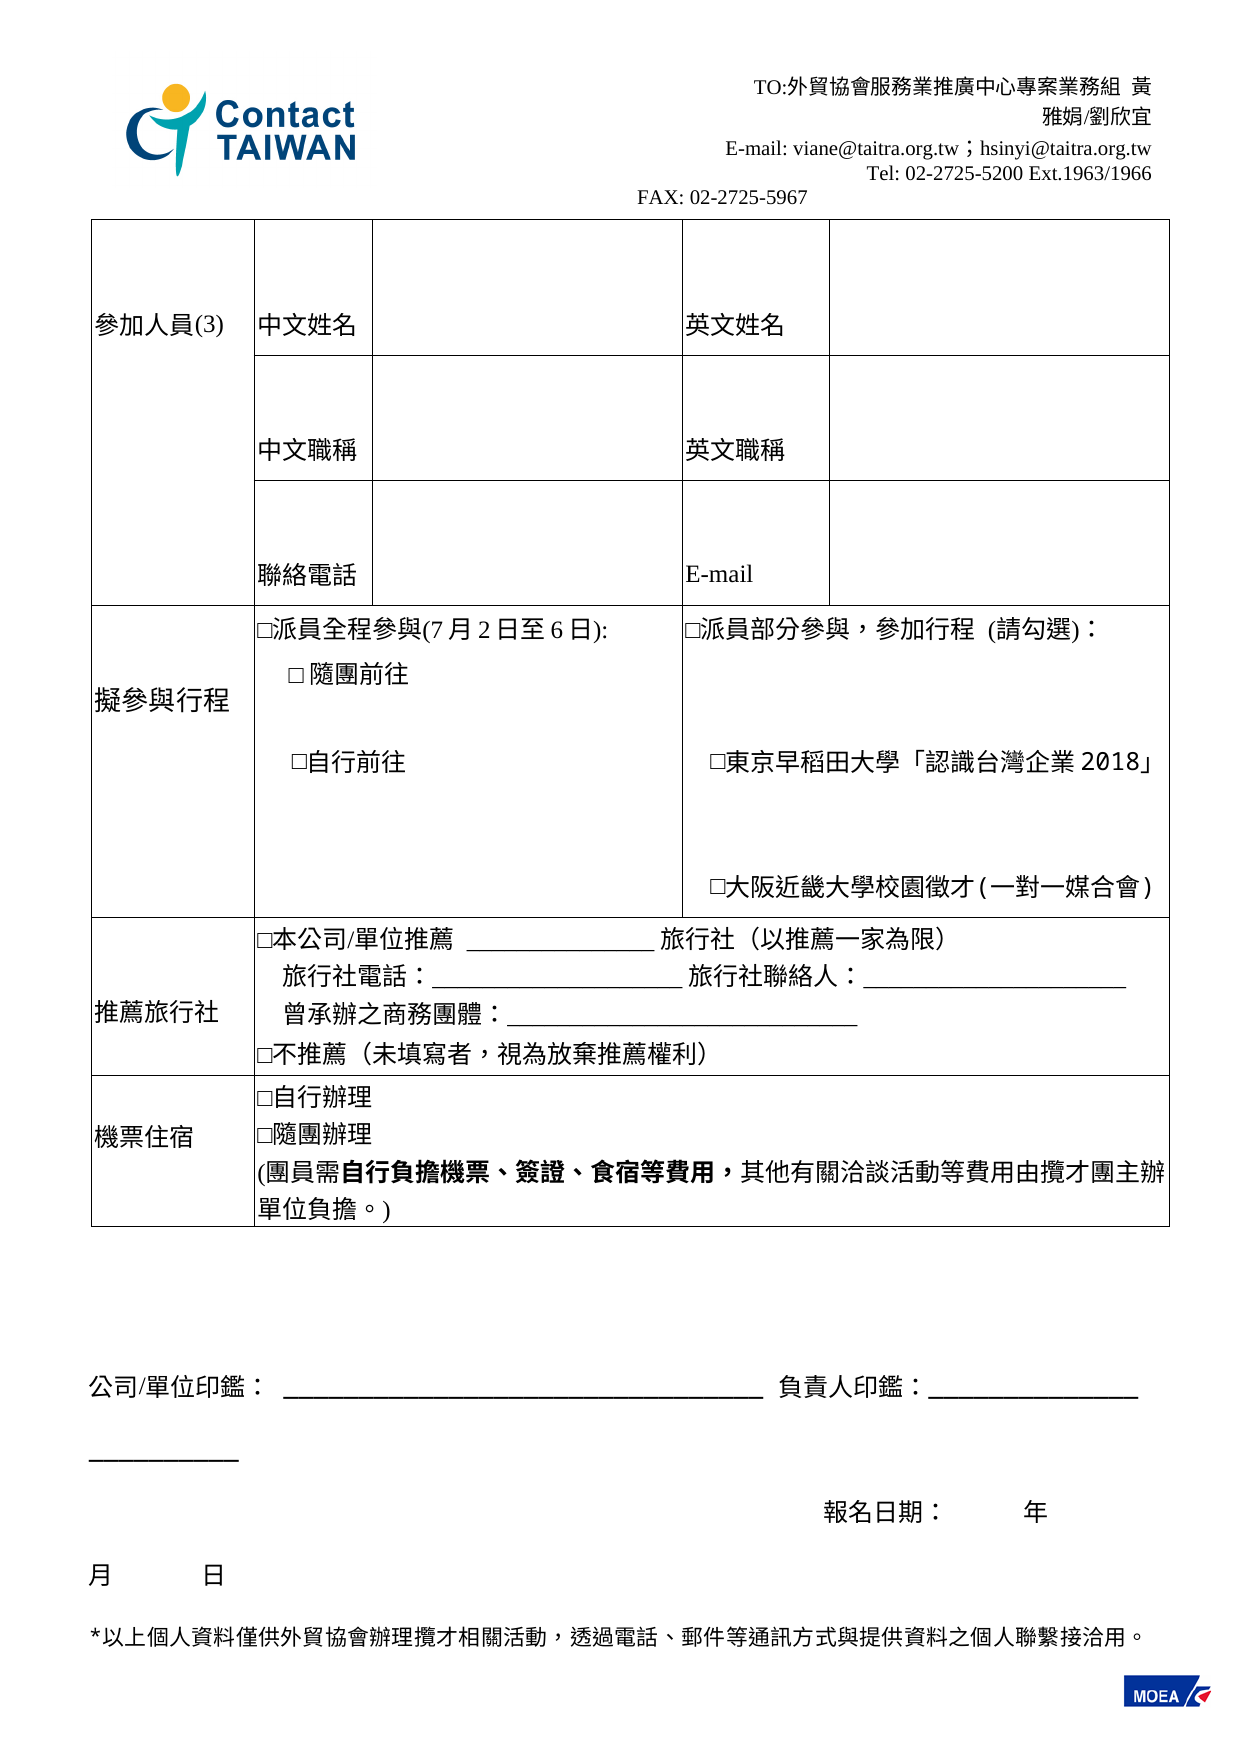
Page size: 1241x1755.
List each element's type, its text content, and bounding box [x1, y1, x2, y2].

table_cell 英文職稱 [683, 356, 829, 479]
table_cell □自行辦理 □隨團辦理 (團員需自行負擔機票、簽證、食宿等費用，其他有關洽談活動等費用由攬才團主辦單位負擔。) [255, 1076, 1169, 1226]
table_cell 擬參與行程 [92, 606, 254, 917]
table_cell [373, 481, 682, 604]
table_cell [373, 356, 682, 479]
table_cell [830, 220, 1169, 354]
table_cell [830, 481, 1169, 604]
text *以上個人資料僅供外貿協會辦理攬才相關活動，透過電話、郵件等通訊方式與提供資料之個人聯繫接洽用。 [89, 1594, 1152, 1657]
text 報名日期： 年 月 日 [89, 1469, 1152, 1594]
table_cell □派員部分參與，參加行程 (請勾選)： □東京早稻田大學「認識台灣企業2018」 □大阪近畿大學校園徵才(一對一媒合會) [683, 606, 1169, 917]
table_cell 中文職稱 [255, 356, 372, 479]
table_cell 英文姓名 [683, 220, 829, 354]
table_cell [373, 220, 682, 354]
table_cell 推薦旅行社 [92, 918, 254, 1075]
text 公司/單位印鑑： ________________________________ 負責人印鑑：________________________ [89, 1344, 1152, 1469]
table_cell 中文姓名 [255, 220, 372, 354]
table_cell 參加人員(3) [92, 220, 254, 604]
table_cell 機票住宿 [92, 1076, 254, 1226]
table_cell 聯絡電話 [255, 481, 372, 604]
table_cell E-mail [683, 481, 829, 604]
table_cell □派員全程參與(7月2日至6日): □ 隨團前往 □自行前往 [255, 606, 682, 917]
table_cell □本公司/單位推薦 _______________ 旅行社（以推薦一家為限） 旅行社電話：____________________ 旅行社聯絡人：_____________________ 曾承辦之商務團體：____________________________ □不推薦（未填寫者，視為放棄推薦權利） [255, 918, 1169, 1075]
table_cell [830, 356, 1169, 479]
